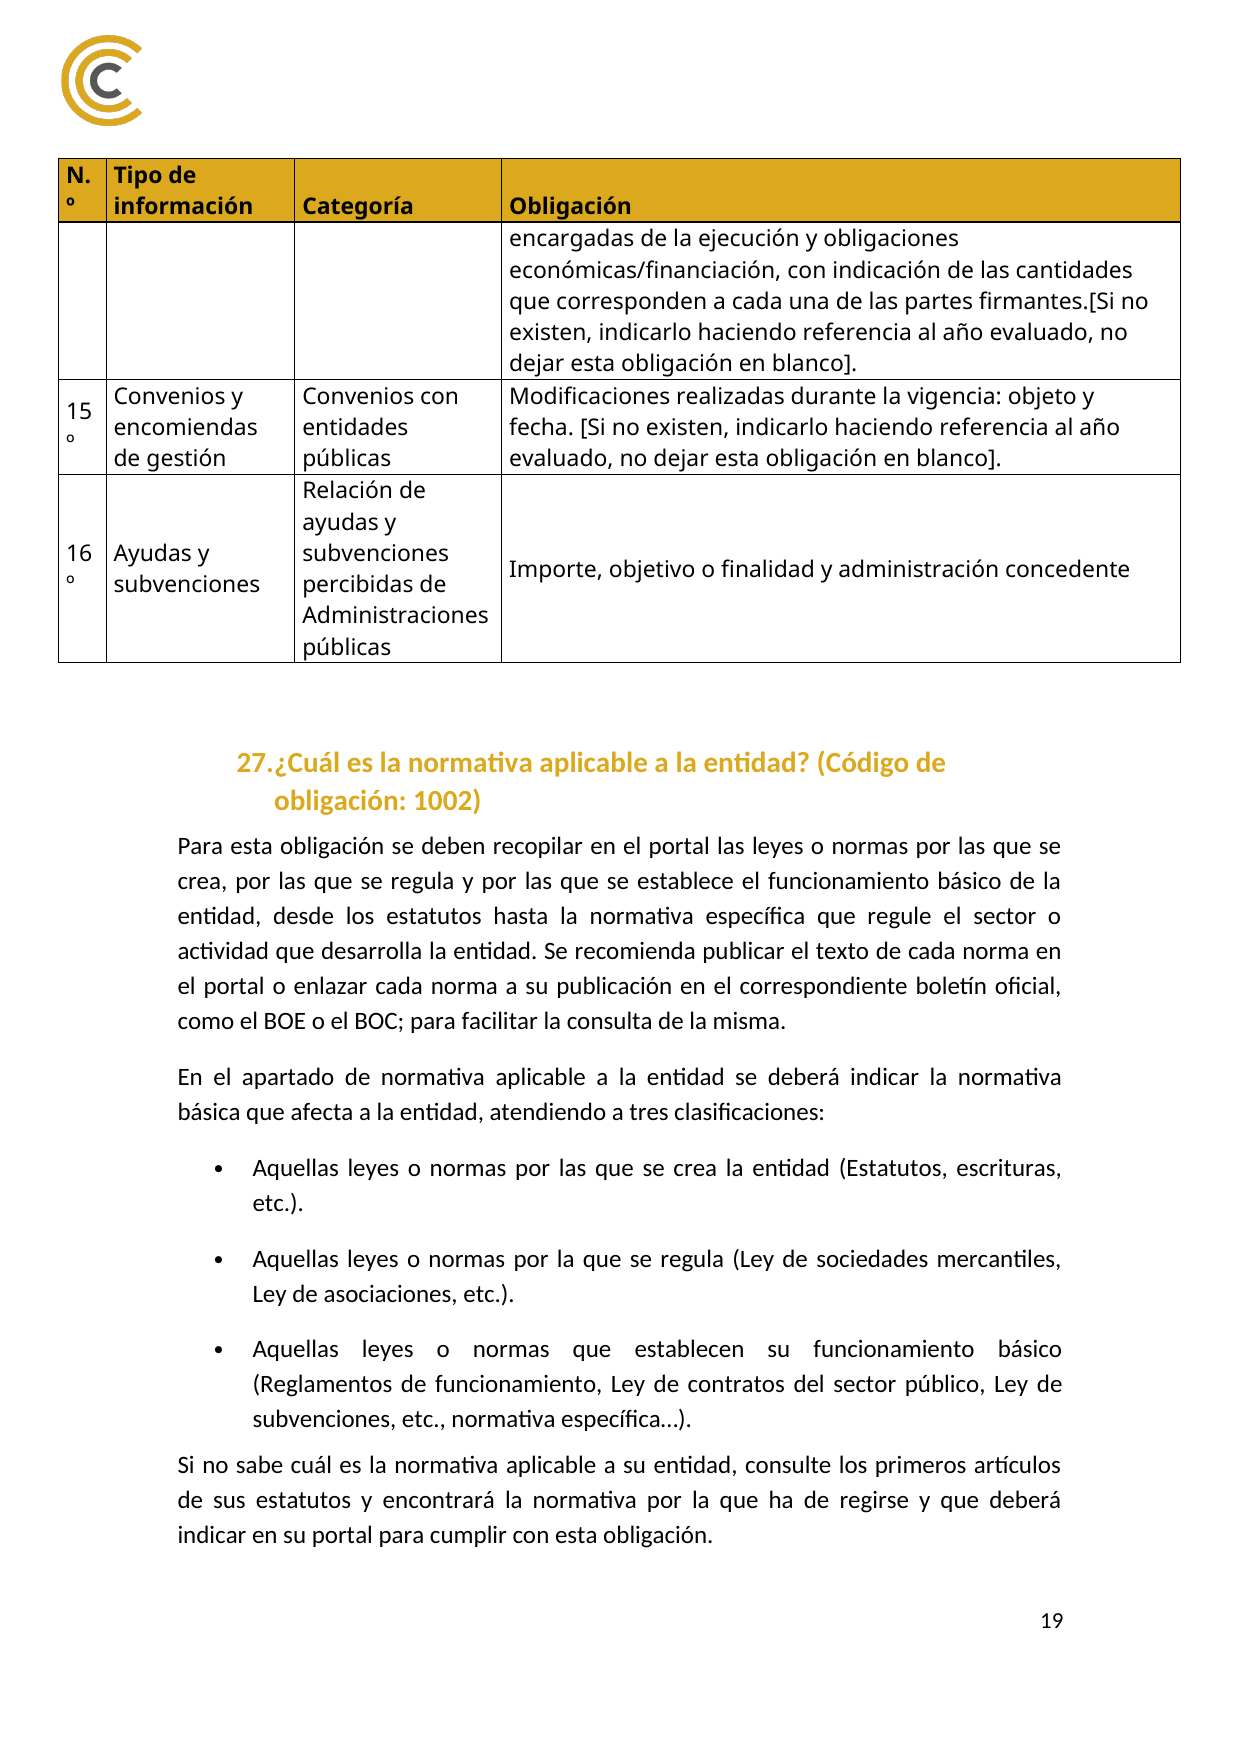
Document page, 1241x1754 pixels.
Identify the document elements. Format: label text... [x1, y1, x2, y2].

table_cell 15º [59, 380, 106, 473]
table_header Obligación [502, 159, 1180, 221]
table_cell Importe, objetivo o finalidad y administración concedente [502, 475, 1180, 662]
table_cell Modificaciones realizadas durante la vigencia: objeto y fecha. [Si no existen, indicarlo haciendo referencia al año evaluado, no dejar esta obligación en blanco]. [502, 380, 1180, 473]
table_cell Convenios y encomiendas de gestión [107, 380, 294, 473]
text Para esta obligación se deben recopilar en el portal las leyes o normas por las que se crea, por las que se regula y por las que se establece el funcionamiento básico de la entidad, desde los estatutos hasta la normativa específica que regule el sector o actividad que desarrolla la entidad. Se recomienda publicar el texto de cada norma en el portal o enlazar cada norma a su publicación en el correspondiente boletín oficial, como el BOE o el BOC; para facilitar la consulta de la misma. [177, 830, 1063, 1036]
table_header Categoría [295, 159, 501, 221]
table_header N.º [59, 159, 106, 221]
subtitle ¿Cuál es la normativa aplicable a la entidad? (Código de obligación: 1002) [236, 744, 1063, 817]
table_cell [107, 223, 294, 379]
list Aquellas leyes o normas por las que se crea la entidad (Estatutos, escrituras, etc.). [215, 1152, 1063, 1217]
table_cell Ayudas y subvenciones [107, 475, 294, 662]
table_cell encargadas de la ejecución y obligaciones económicas/financiación, con indicación de las cantidades que corresponden a cada una de las partes firmantes.[Si no existen, indicarlo haciendo referencia al año evaluado, no dejar esta obligación en blanco]. [502, 223, 1180, 379]
list Aquellas leyes o normas que establecen su funcionamiento básico (Reglamentos de funcionamiento, Ley de contratos del sector público, Ley de subvenciones, etc., normativa específica…). [215, 1334, 1063, 1434]
table_cell Convenios con entidades públicas [295, 380, 501, 473]
table_cell 16º [59, 475, 106, 662]
table_cell [59, 223, 106, 379]
list Aquellas leyes o normas por la que se regula (Ley de sociedades mercantiles, Ley de asociaciones, etc.). [215, 1243, 1063, 1308]
text En el apartado de normativa aplicable a la entidad se deberá indicar la normativa básica que afecta a la entidad, atendiendo a tres clasificaciones: [177, 1061, 1063, 1127]
table_cell Relación de ayudas y subvenciones percibidas de Administraciones públicas [295, 475, 501, 662]
table_header Tipo de información [107, 159, 294, 221]
table_cell [295, 223, 501, 379]
text Si no sabe cuál es la normativa aplicable a su entidad, consulte los primeros artículos de sus estatutos y encontrará la normativa por la que ha de regirse y que deberá indicar en su portal para cumplir con esta obligación. [177, 1449, 1063, 1549]
